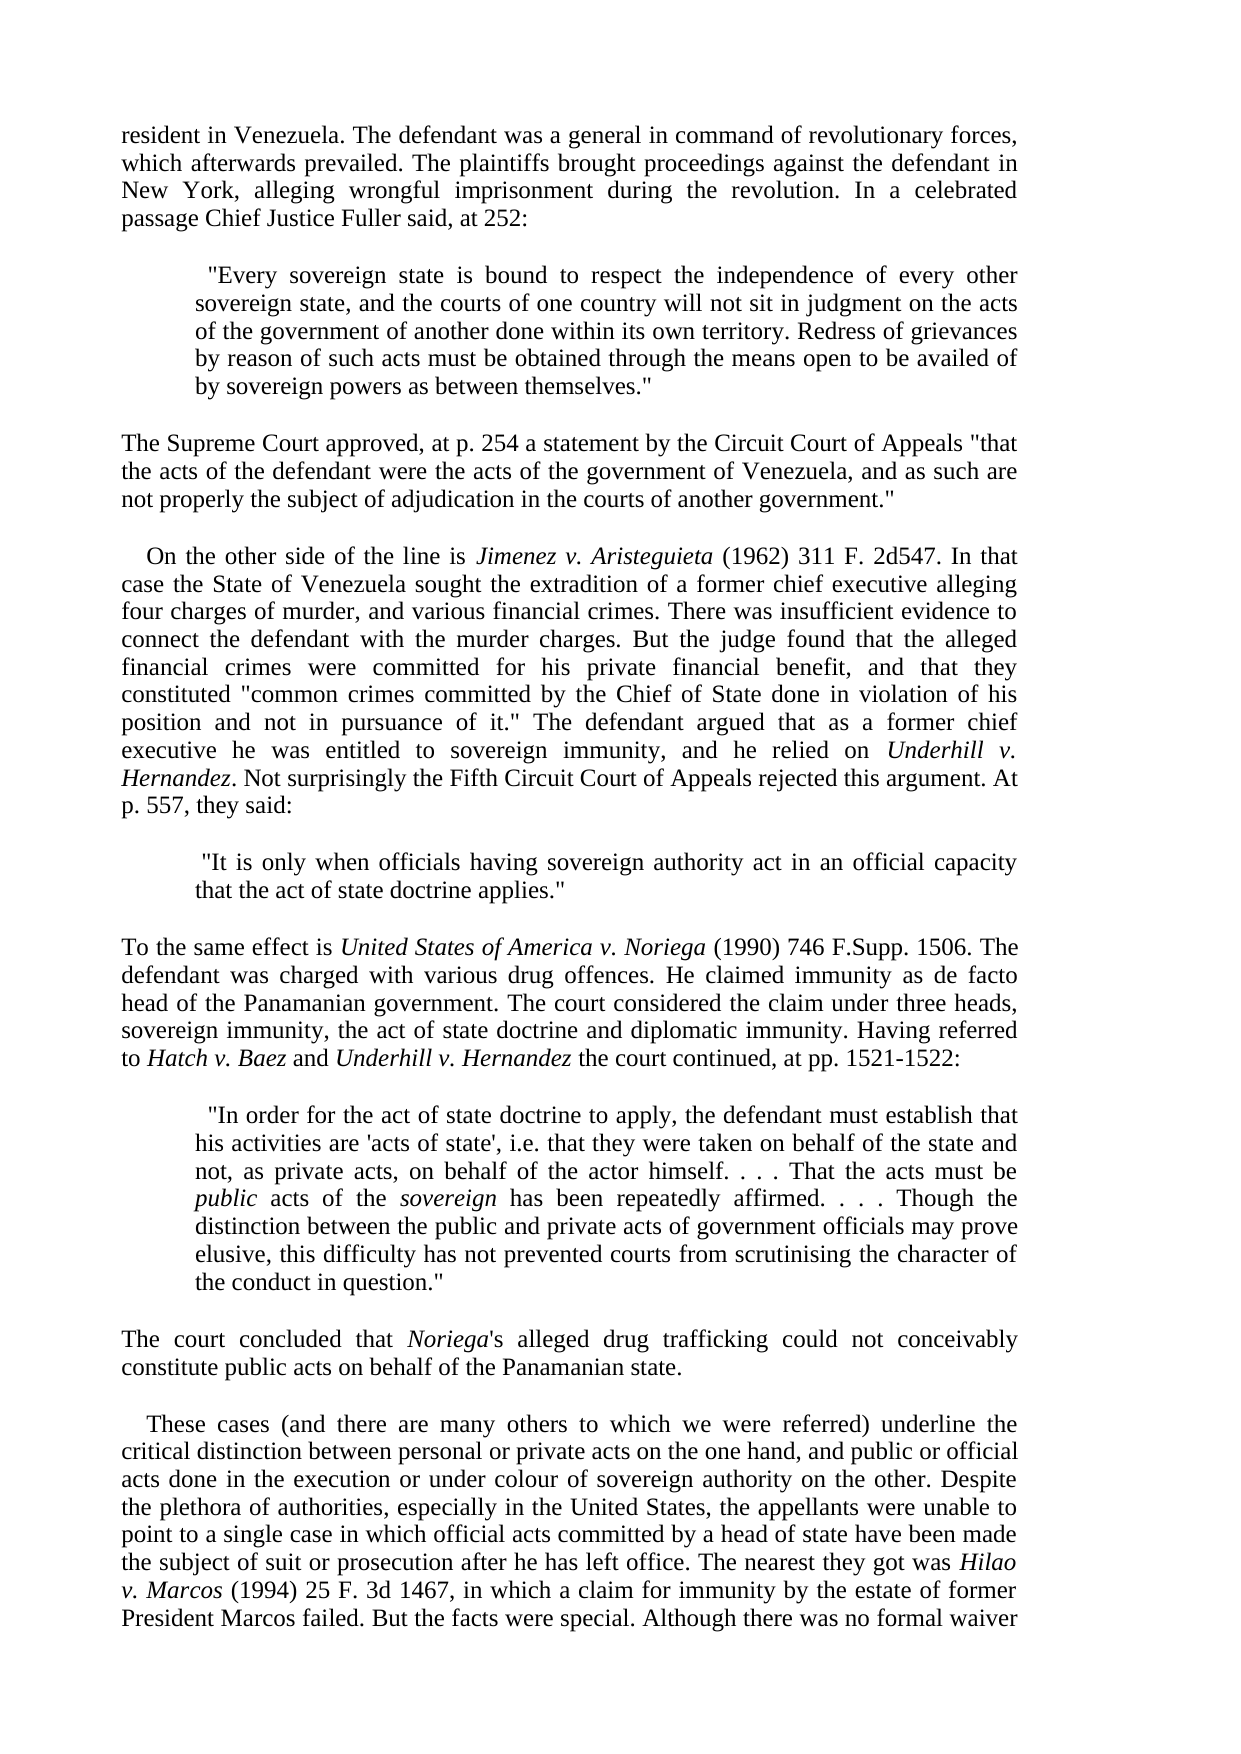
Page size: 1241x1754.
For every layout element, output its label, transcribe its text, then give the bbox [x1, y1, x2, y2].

table_header resident in Venezuela. The defendant was a general in command of revolutionary forces, which afterwards prevailed. The plaintiffs brought proceedings against the defendant in New York, alleging wrongful imprisonment during the revolution. In a celebrated passage Chief Justice Fuller said, at 252: "Every sovereign state is bound to respect the independence of every other sovereign state, and the courts of one country will not sit in judgment on the acts of the government of another done within its own territory. Redress of grievances by reason of such acts must be obtained through the means open to be availed of by sovereign powers as between themselves." The Supreme Court approved, at p. 254 a statement by the Circuit Court of Appeals "that the acts of the defendant were the acts of the government of Venezuela, and as such are not properly the subject of adjudication in the courts of another government." On the other side of the line is Jimenez v. Aristeguieta (1962) 311 F. 2d547. In that case the State of Venezuela sought the extradition of a former chief executive alleging four charges of murder, and various financial crimes. There was insufficient evidence to connect the defendant with the murder charges. But the judge found that the alleged financial crimes were committed for his private financial benefit, and that they constituted "common crimes committed by the Chief of State done in violation of his position and not in pursuance of it." The defendant argued that as a former chief executive he was entitled to sovereign immunity, and he relied on Underhill v. Hernandez. Not surprisingly the Fifth Circuit Court of Appeals rejected this argument. At p. 557, they said: "It is only when officials having sovereign authority act in an official capacity that the act of state doctrine applies." To the same effect is United States of America v. Noriega (1990) 746 F.Supp. 1506. The defendant was charged with various drug offences. He claimed immunity as de facto head of the Panamanian government. The court considered the claim under three heads, sovereign immunity, the act of state doctrine and diplomatic immunity. Having referred to Hatch v. Baez and Underhill v. Hernandez the court continued, at pp. 1521-1522: "In order for the act of state doctrine to apply, the defendant must establish that his activities are 'acts of state', i.e. that they were taken on behalf of the state and not, as private acts, on behalf of the actor himself. . . . That the acts must be public acts of the sovereign has been repeatedly affirmed. . . . Though the distinction between the public and private acts of government officials may prove elusive, this difficulty has not prevented courts from scrutinising the character of the conduct in question." The court concluded that Noriega's alleged drug trafficking could not conceivably constitute public acts on behalf of the Panamanian state. These cases (and there are many others to which we were referred) underline the critical distinction between personal or private acts on the one hand, and public or official acts done in the execution or under colour of sovereign authority on the other. Despite the plethora of authorities, especially in the United States, the appellants were unable to point to a single case in which official acts committed by a head of state have been made the subject of suit or prosecution after he has left office. The nearest they got was Hilao v. Marcos (1994) 25 F. 3d 1467, in which a claim for immunity by the estate of former President Marcos failed. But the facts were special. Although there was no formal waiver [118, 118, 1022, 1634]
